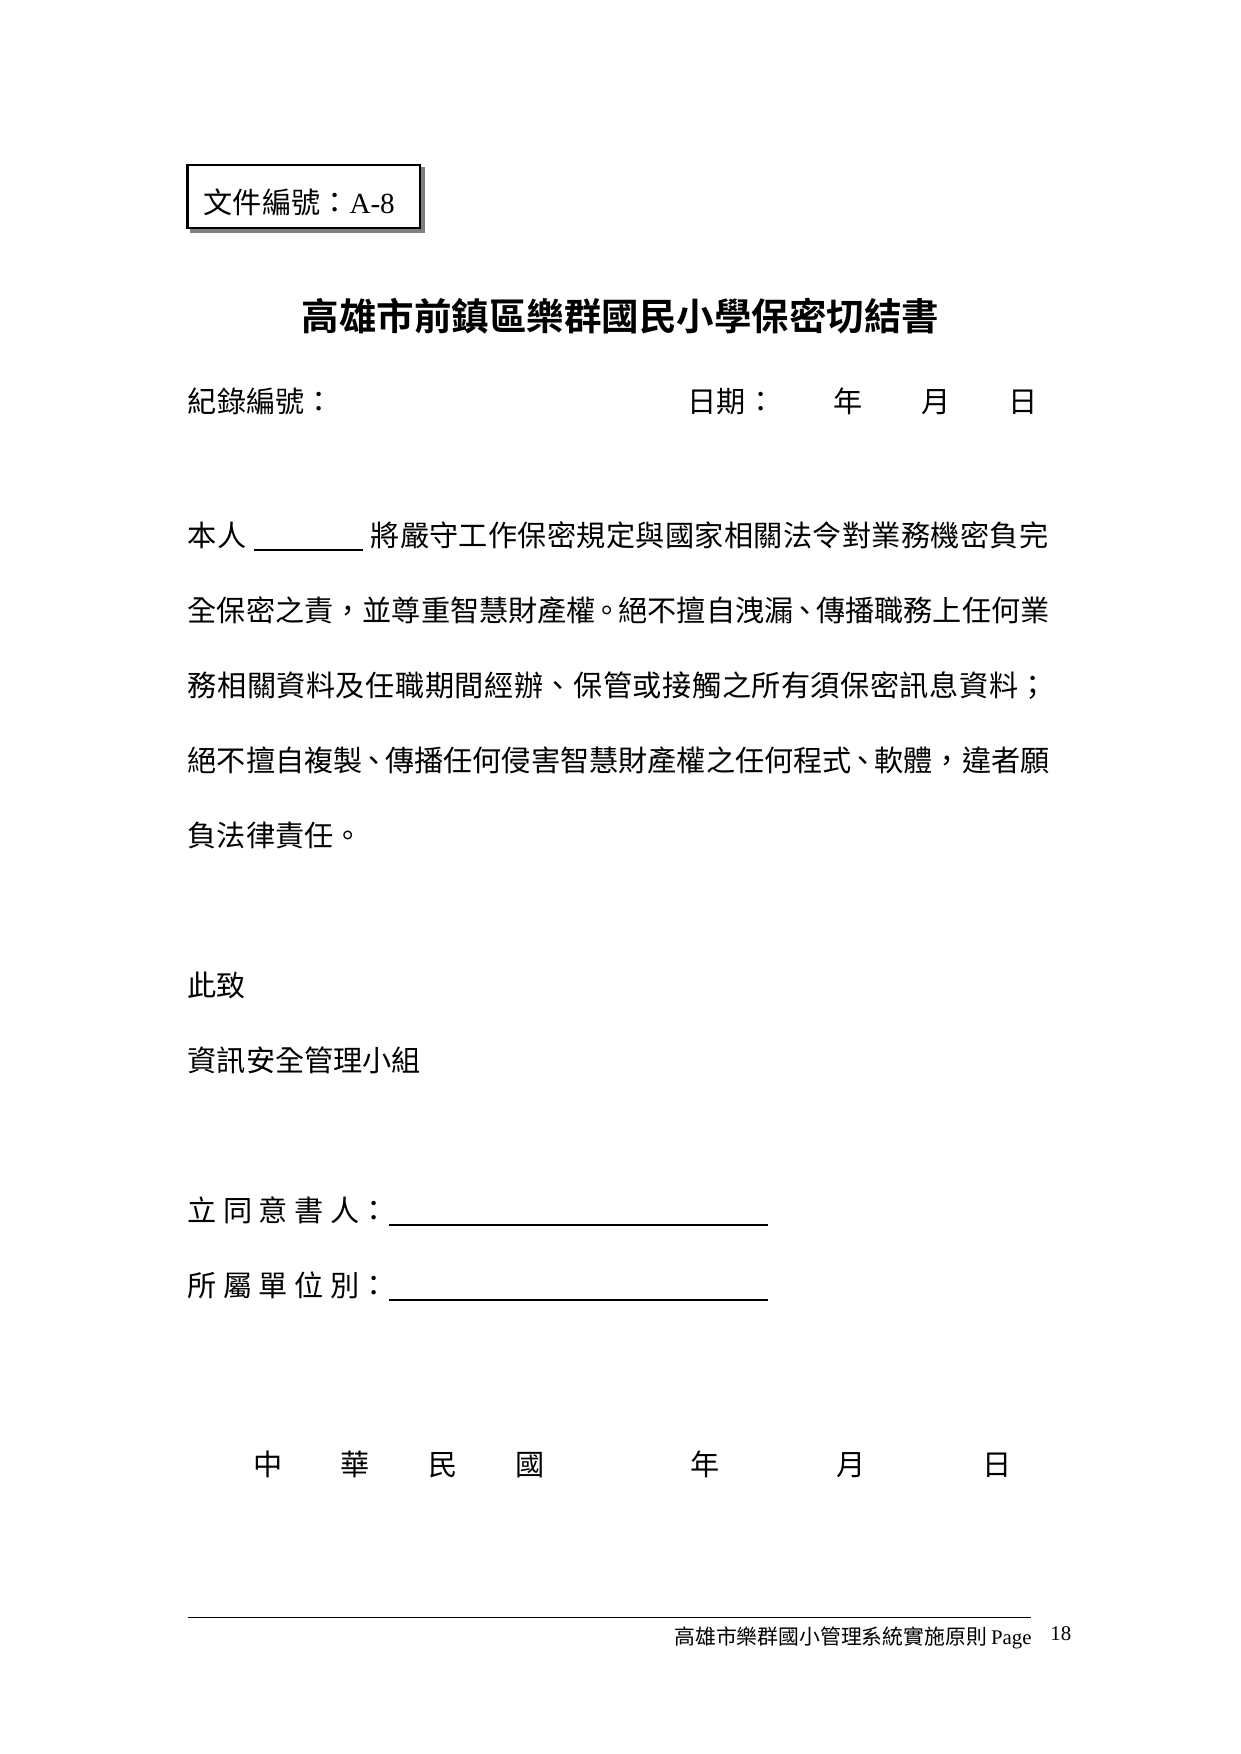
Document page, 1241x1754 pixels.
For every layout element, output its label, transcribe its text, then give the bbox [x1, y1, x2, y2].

text 紀錄編號： 日期： 年 月 日 [188, 379, 1049, 421]
text 中 華 民 國 年 月 日 [187, 1441, 1053, 1484]
text 此致 [187, 946, 1049, 1021]
text 本人 將嚴守工作保密規定與國家相關法令對業務機密負完全保密之責，並尊重智慧財產權。絕不擅自洩漏、傳播職務上任何業務相關資料及任職期間經辦、保管或接觸之所有須保密訊息資料；絕不擅自複製、傳播任何侵害智慧財產權之任何程式、軟體，違者願負法律責任。 [187, 496, 1049, 871]
text 立 同 意 書 人： [187, 1171, 1049, 1246]
text 資訊安全管理小組 [187, 1021, 1049, 1096]
text 文件編號：A-8 [203, 173, 404, 219]
text 所 屬 單 位 別： [187, 1246, 1049, 1321]
text [189, 166, 419, 227]
text 高雄市前鎮區樂群國民小學保密切結書 [187, 277, 1053, 352]
